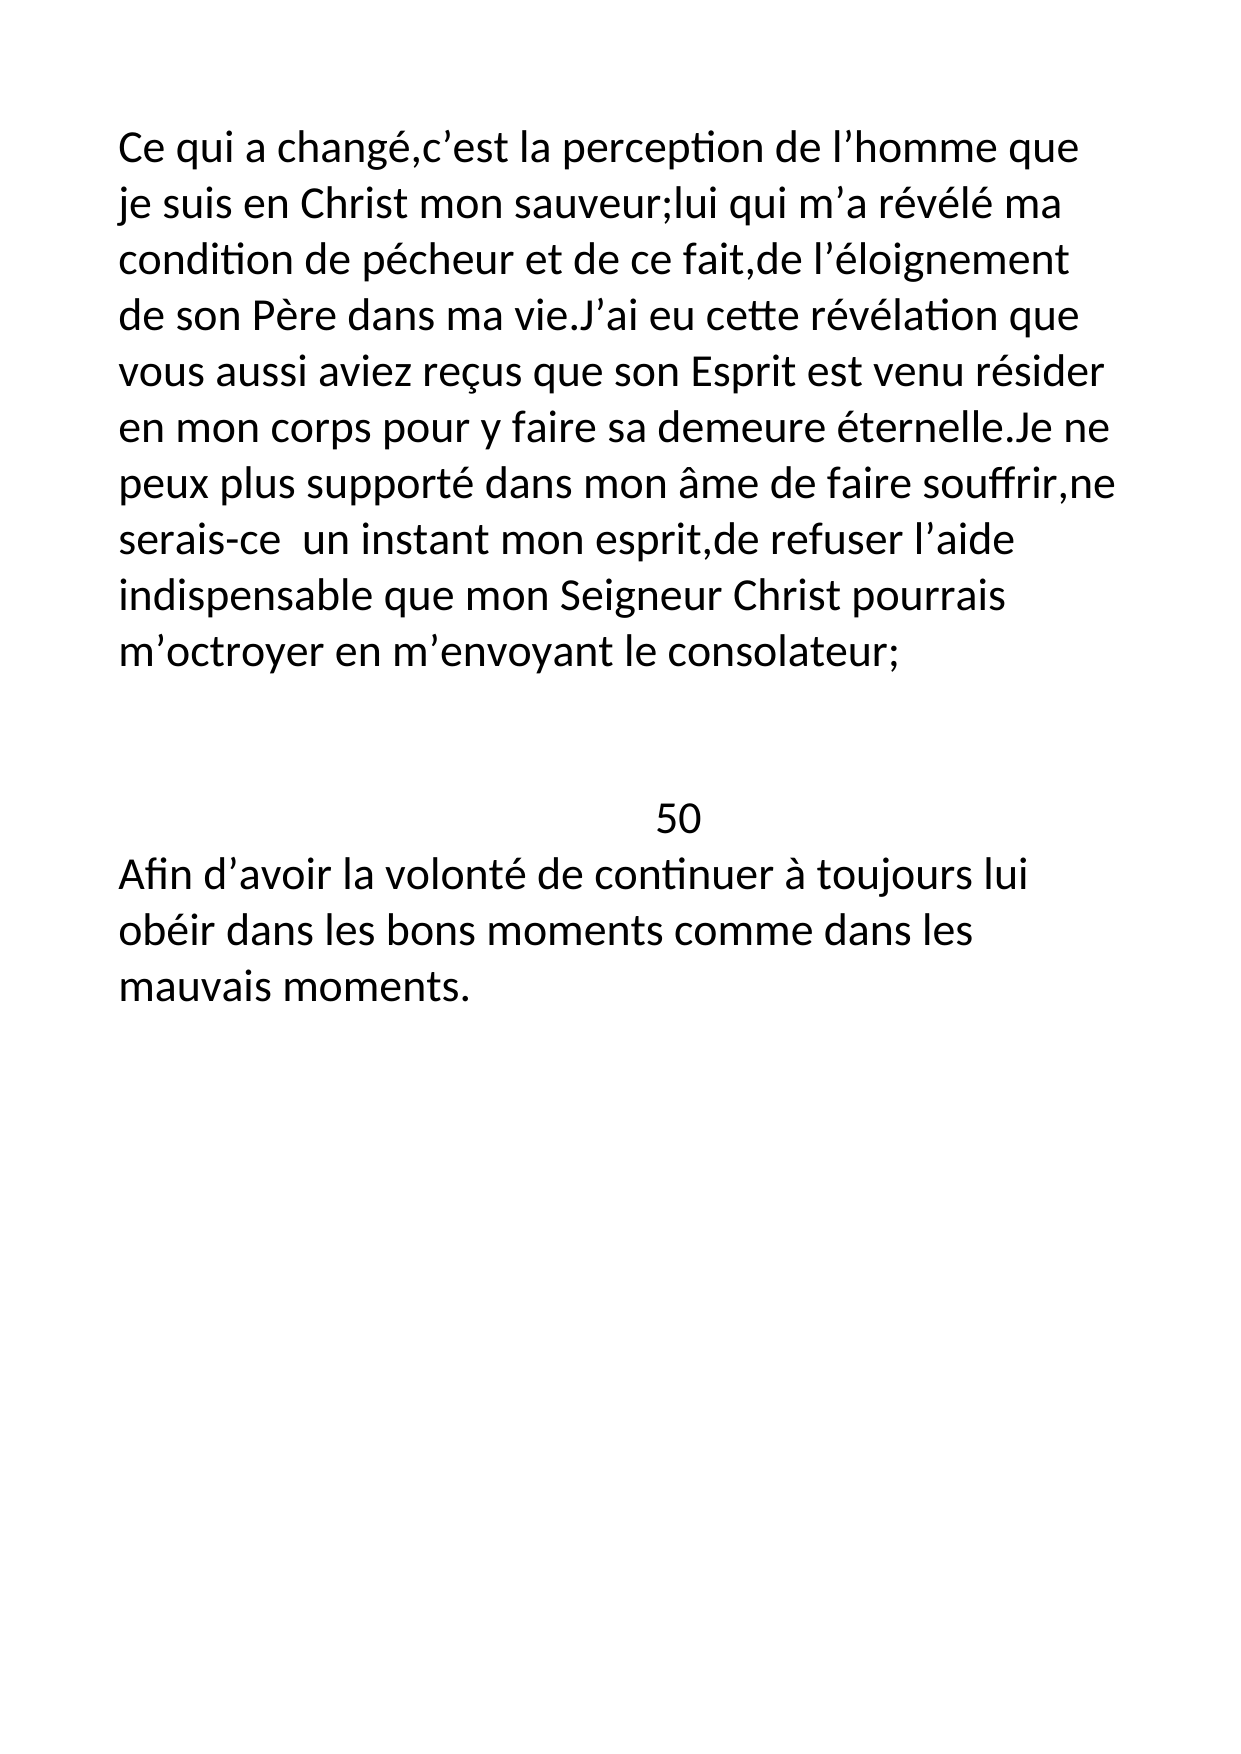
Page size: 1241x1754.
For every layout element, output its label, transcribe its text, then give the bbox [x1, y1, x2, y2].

text Afin d’avoir la volonté de continuer à toujours lui obéir dans les bons moments comme dans les mauvais moments. [118, 845, 1122, 1013]
text Ce qui a changé,c’est la perception de l’homme que je suis en Christ mon sauveur;lui qui m’a révélé ma condition de pécheur et de ce fait,de l’éloignement de son Père dans ma vie.J’ai eu cette révélation que vous aussi aviez reçus que son Esprit est venu résider [118, 118, 1122, 398]
text en mon corps pour y faire sa demeure éternelle.Je ne peux plus supporté dans mon âme de faire souffrir,ne serais-ce un instant mon esprit,de refuser l’aide indispensable que mon Seigneur Christ pourrais m’octroyer en m’envoyant le consolateur; [118, 398, 1122, 677]
text 50 [118, 789, 1122, 845]
